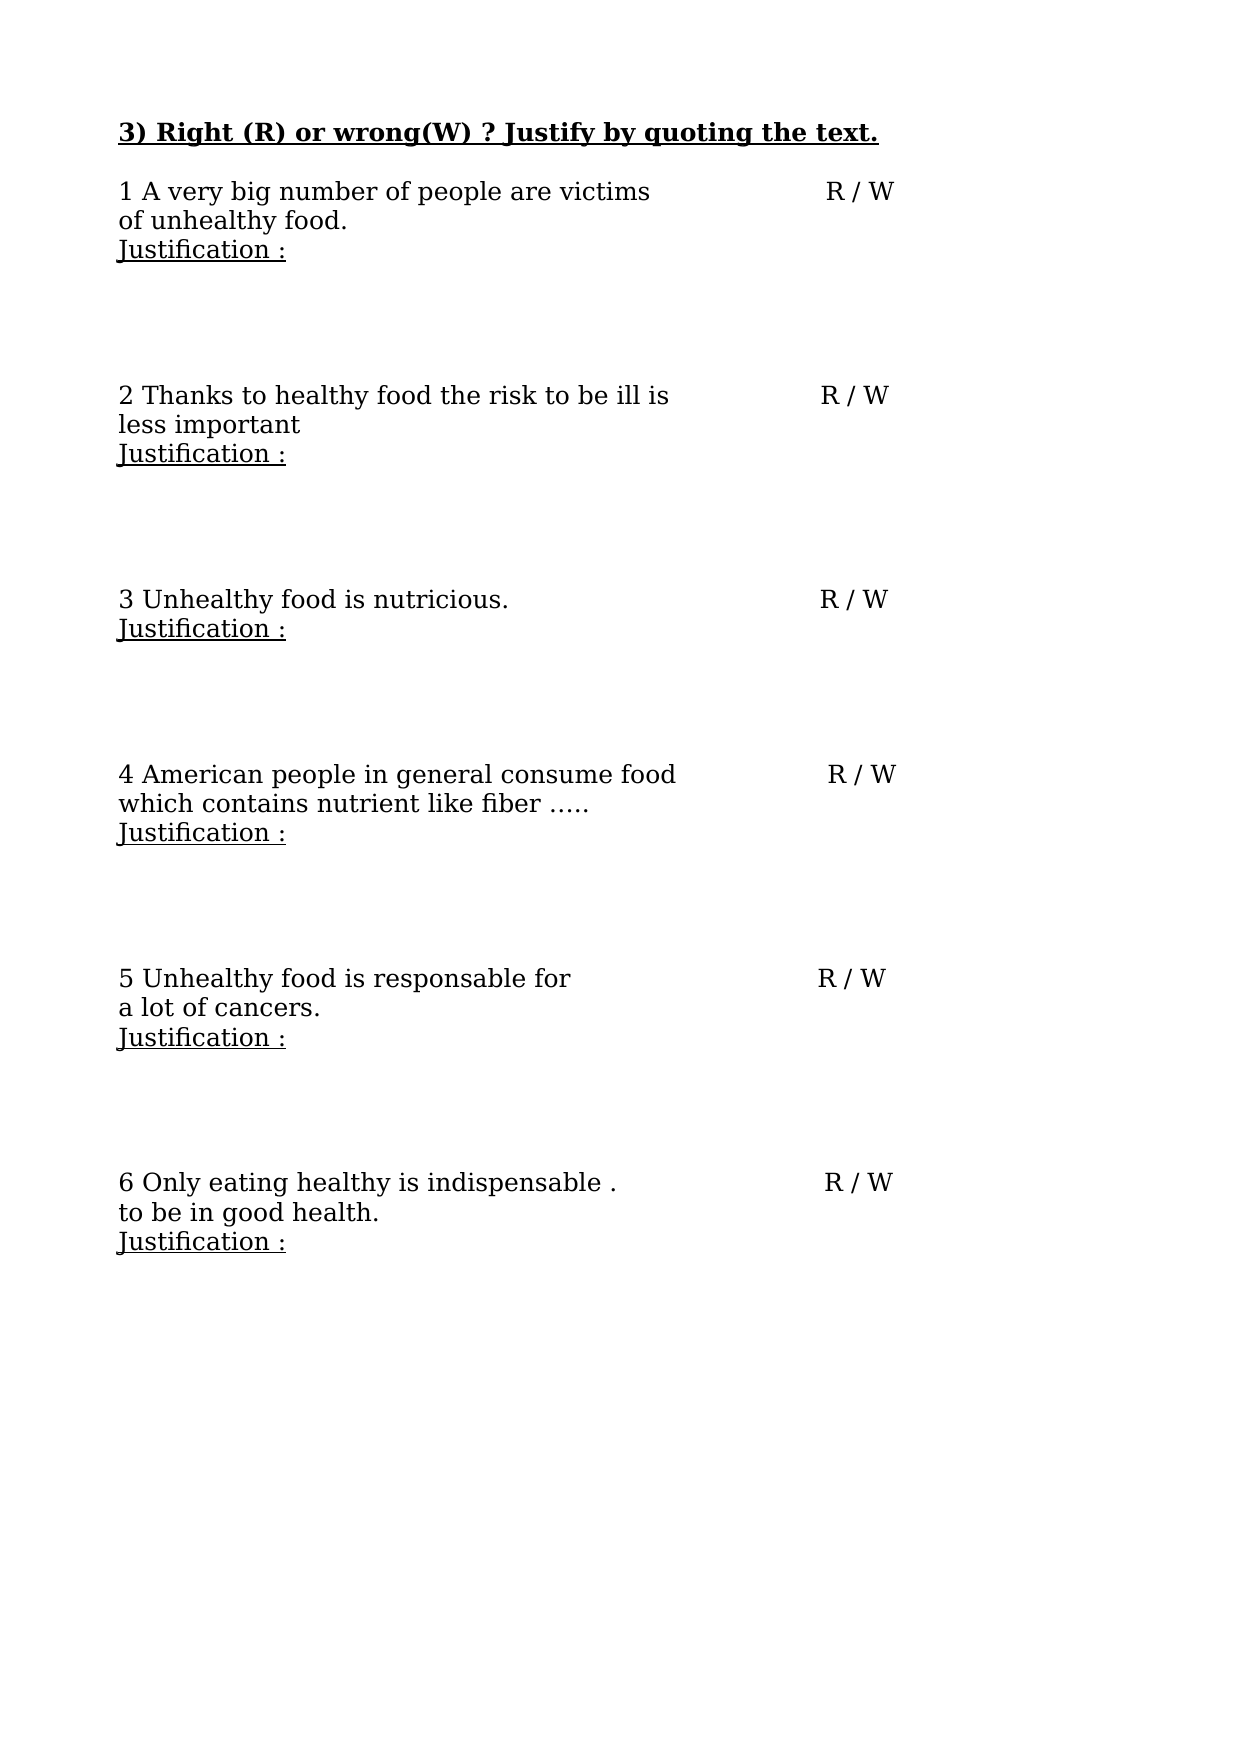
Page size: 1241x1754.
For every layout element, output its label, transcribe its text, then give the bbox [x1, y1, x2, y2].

text Justification : [118, 1023, 1122, 1052]
text Justification : [118, 1227, 1122, 1256]
text 1 A very big number of people are victims R / W [118, 177, 1122, 206]
text of unhealthy food. [118, 206, 1122, 235]
text to be in good health. [118, 1198, 1122, 1227]
text Justification : [118, 614, 1122, 643]
text 2 Thanks to healthy food the risk to be ill is R / W [118, 381, 1122, 410]
text Justification : [118, 235, 1122, 264]
text a lot of cancers. [118, 993, 1122, 1023]
text Justification : [118, 439, 1122, 468]
text Justification : [118, 818, 1122, 848]
text 3) Right (R) or wrong(W) ? Justify by quoting the text. [118, 118, 1122, 147]
text 6 Only eating healthy is indispensable . R / W [118, 1168, 1122, 1198]
text 3 Unhealthy food is nutricious. R / W [118, 585, 1122, 614]
text which contains nutrient like fiber ….. [118, 789, 1122, 818]
text 5 Unhealthy food is responsable for R / W [118, 964, 1122, 993]
text 4 American people in general consume food R / W [118, 760, 1122, 789]
text less important [118, 410, 1122, 439]
